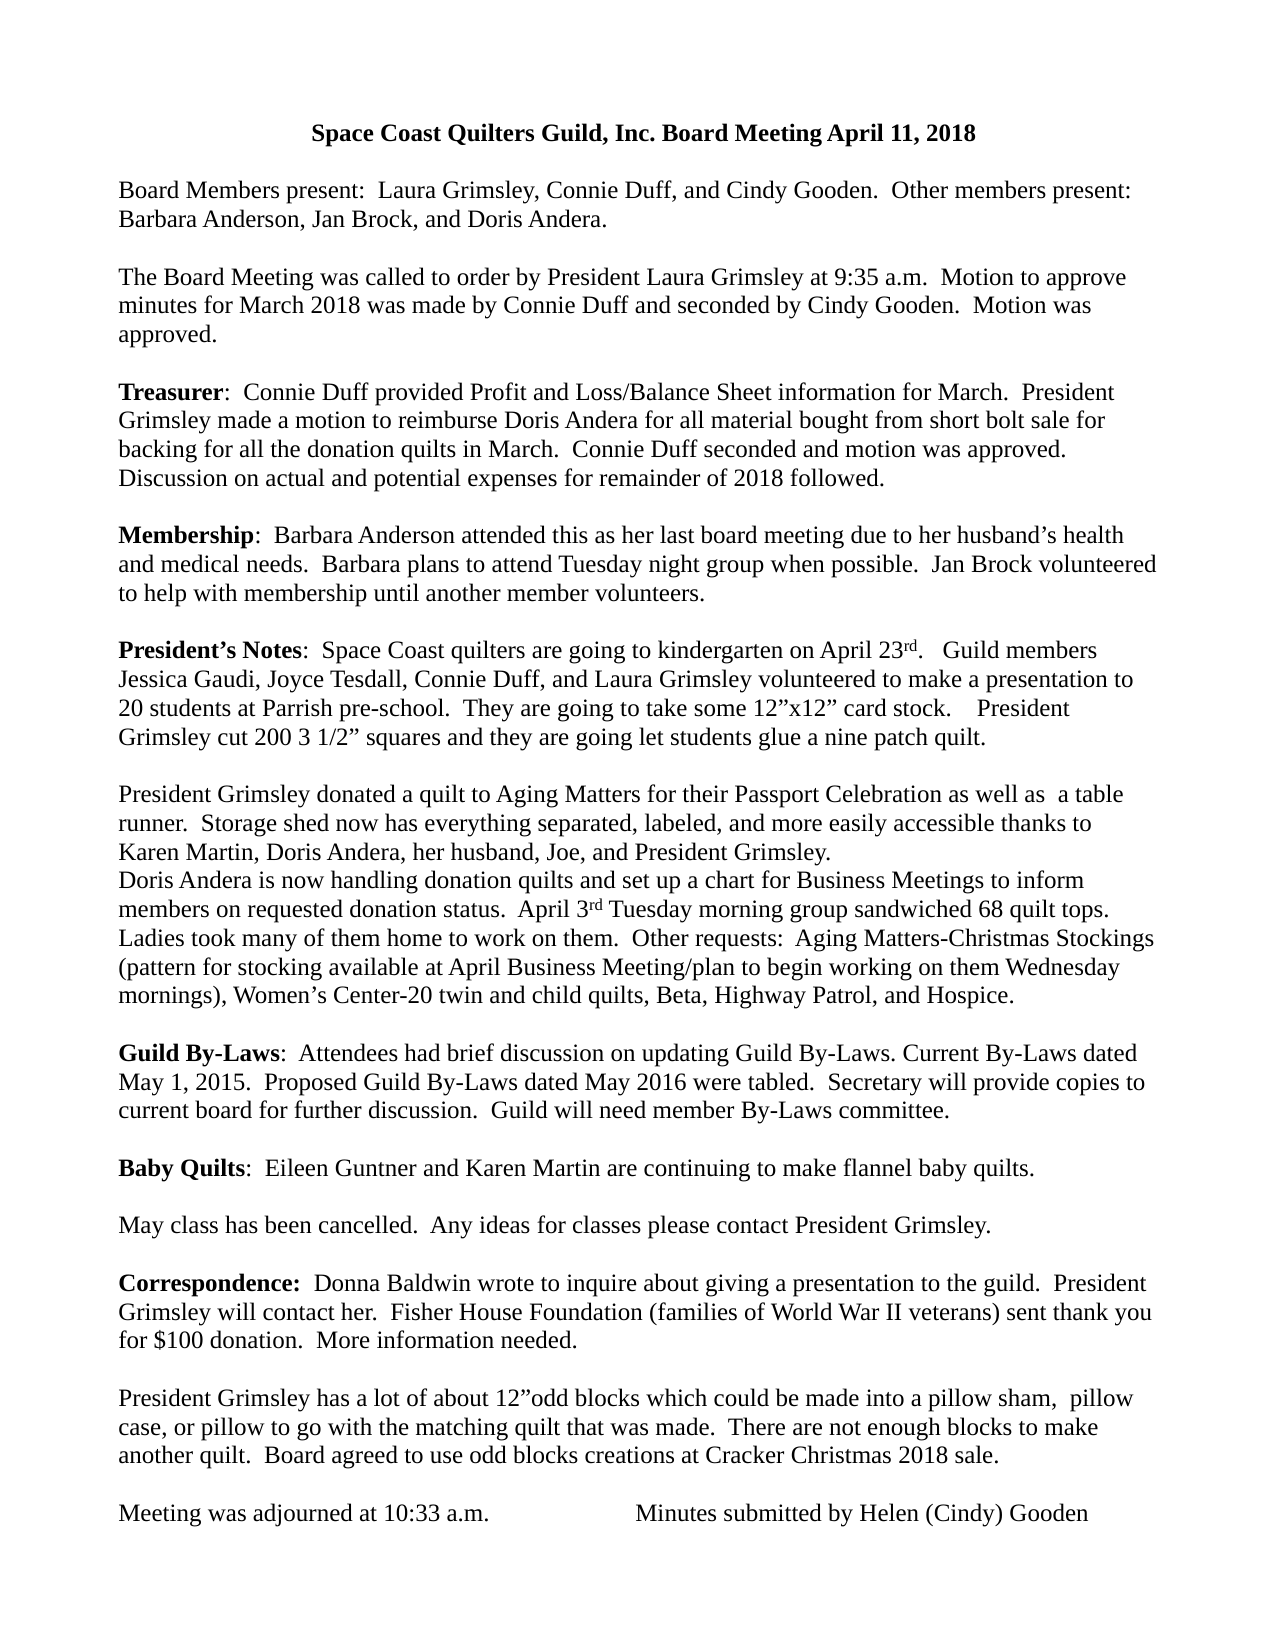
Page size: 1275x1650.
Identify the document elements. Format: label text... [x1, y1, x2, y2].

text President’s Notes: Space Coast quilters are going to kindergarten on April 23rd. Guild members Jessica Gaudi, Joyce Tesdall, Connie Duff, and Laura Grimsley volunteered to make a presentation to 20 students at Parrish pre-school. They are going to take some 12”x12” card stock. President Grimsley cut 200 3 1/2” squares and they are going let students glue a nine patch quilt. [118, 636, 1157, 751]
text Membership: Barbara Anderson attended this as her last board meeting due to her husband’s health and medical needs. Barbara plans to attend Tuesday night group when possible. Jan Brock volunteered to help with membership until another member volunteers. [118, 521, 1157, 607]
text Meeting was adjourned at 10:33 a.m. Minutes submitted by Helen (Cindy) Gooden [118, 1498, 1157, 1527]
text Baby Quilts: Eileen Guntner and Karen Martin are continuing to make flannel baby quilts. [118, 1153, 1157, 1182]
text Space Coast Quilters Guild, Inc. Board Meeting April 11, 2018 [118, 118, 1157, 147]
text May class has been cancelled. Any ideas for classes please contact President Grimsley. [118, 1211, 1157, 1239]
text Guild By-Laws: Attendees had brief discussion on updating Guild By-Laws. Current By-Laws dated May 1, 2015. Proposed Guild By-Laws dated May 2016 were tabled. Secretary will provide copies to current board for further discussion. Guild will need member By-Laws committee. [118, 1038, 1157, 1124]
text Board Members present: Laura Grimsley, Connie Duff, and Cindy Gooden. Other members present: Barbara Anderson, Jan Brock, and Doris Andera. [118, 176, 1157, 233]
text President Grimsley has a lot of about 12”odd blocks which could be made into a pillow sham, pillow case, or pillow to go with the matching quilt that was made. There are not enough blocks to make another quilt. Board agreed to use odd blocks creations at Cracker Christmas 2018 sale. [118, 1383, 1157, 1469]
text President Grimsley donated a quilt to Aging Matters for their Passport Celebration as well as a table runner. Storage shed now has everything separated, labeled, and more easily accessible thanks to Karen Martin, Doris Andera, her husband, Joe, and President Grimsley. [118, 779, 1157, 866]
text Doris Andera is now handling donation quilts and set up a chart for Business Meetings to inform members on requested donation status. April 3rd Tuesday morning group sandwiched 68 quilt tops. Ladies took many of them home to work on them. Other requests: Aging Matters-Christmas Stockings (pattern for stocking available at April Business Meeting/plan to begin working on them Wednesday mornings), Women’s Center-20 twin and child quilts, Beta, Highway Patrol, and Hospice. [118, 866, 1157, 1009]
text Correspondence: Donna Baldwin wrote to inquire about giving a presentation to the guild. President Grimsley will contact her. Fisher House Foundation (families of World War II veterans) sent thank you for $100 donation. More information needed. [118, 1268, 1157, 1354]
text Treasurer: Connie Duff provided Profit and Loss/Balance Sheet information for March. President Grimsley made a motion to reimburse Doris Andera for all material bought from short bolt sale for backing for all the donation quilts in March. Connie Duff seconded and motion was approved. Discussion on actual and potential expenses for remainder of 2018 followed. [118, 377, 1157, 492]
text The Board Meeting was called to order by President Laura Grimsley at 9:35 a.m. Motion to approve minutes for March 2018 was made by Connie Duff and seconded by Cindy Gooden. Motion was approved. [118, 262, 1157, 348]
